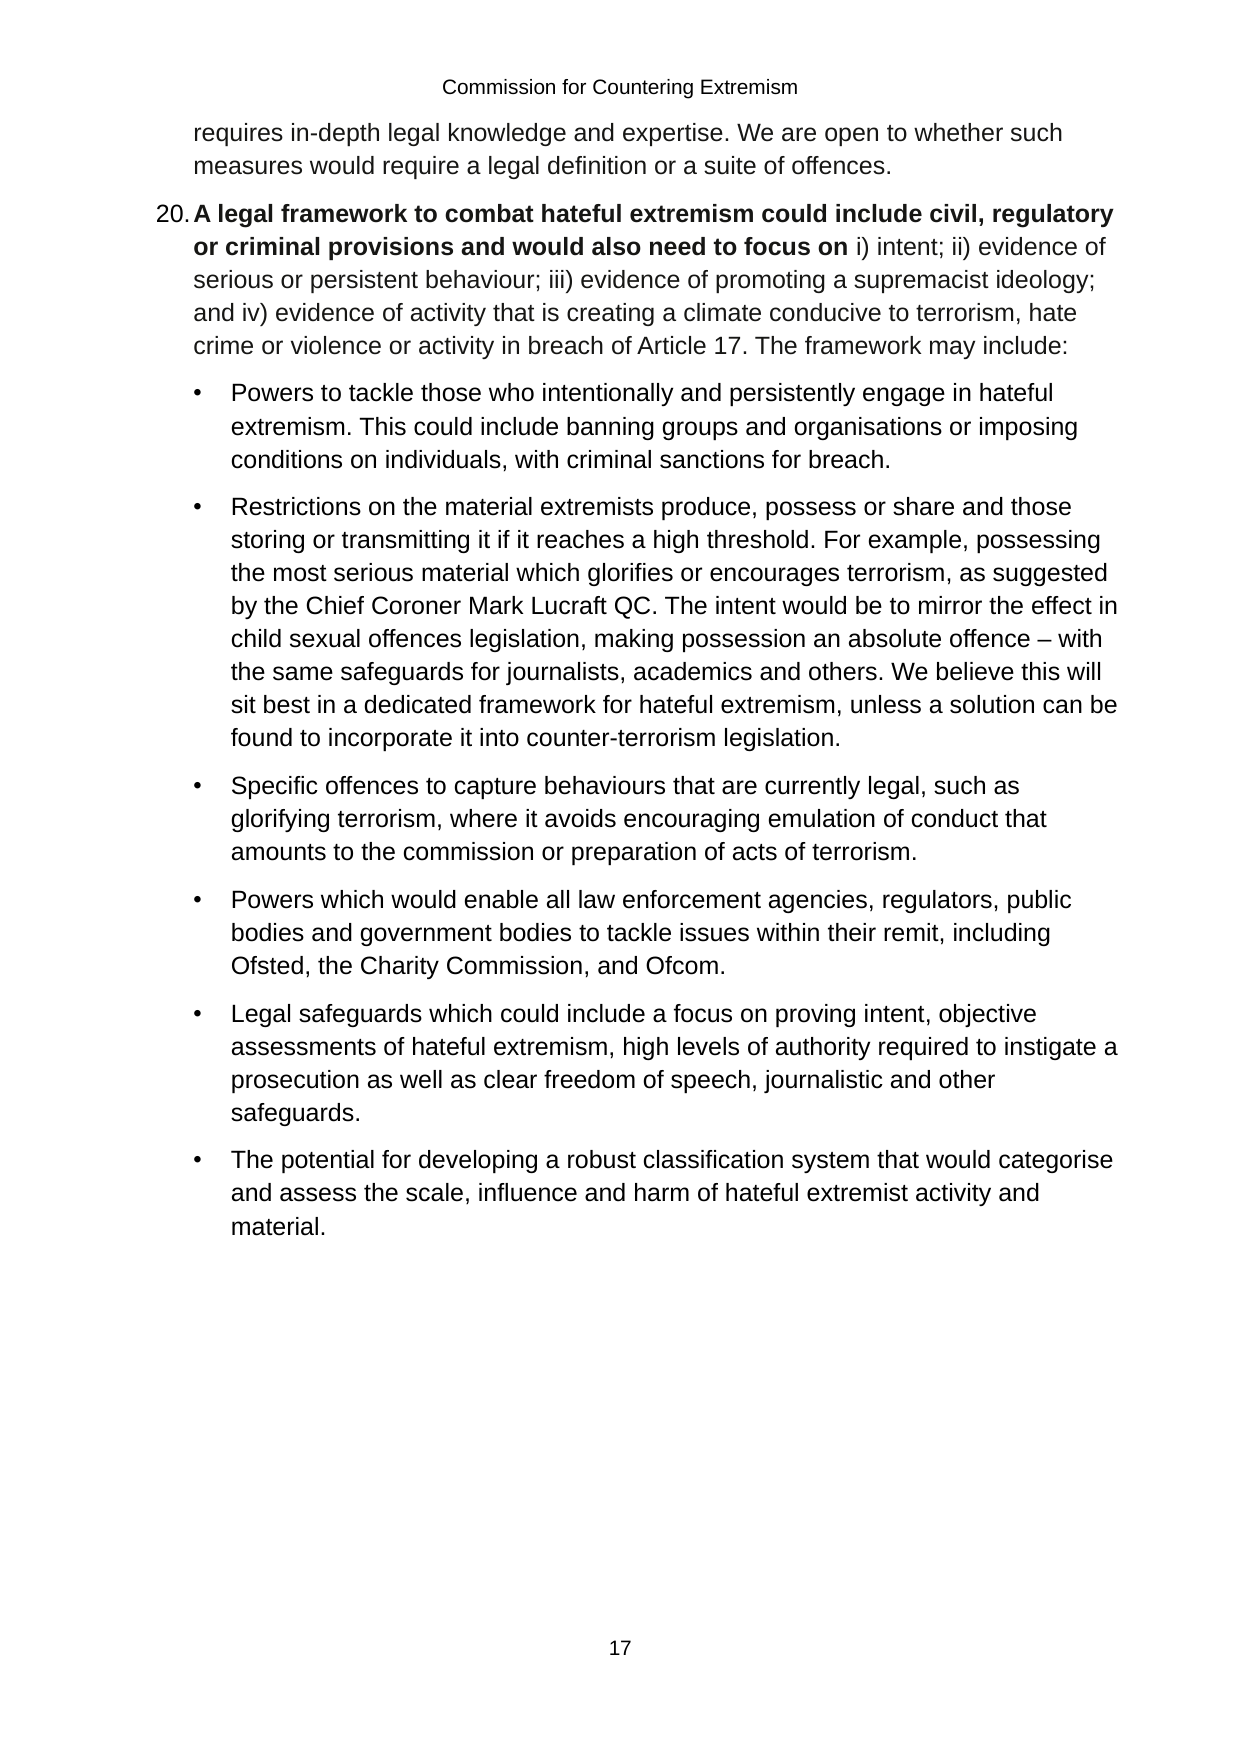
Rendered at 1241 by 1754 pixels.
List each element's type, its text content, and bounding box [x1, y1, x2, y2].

list requires in-depth legal knowledge and expertise. We are open to whether such measures would require a legal definition or a suite of offences. [156, 118, 1122, 180]
list Powers which would enable all law enforcement agencies, regulators, public bodies and government bodies to tackle issues within their remit, including Ofsted, the Charity Commission, and Ofcom. [193, 885, 1122, 980]
list Specific offences to capture behaviours that are currently legal, such as glorifying terrorism, where it avoids encouraging emulation of conduct that amounts to the commission or preparation of acts of terrorism. [193, 771, 1122, 866]
list Legal safeguards which could include a focus on proving intent, objective assessments of hateful extremism, high levels of authority required to instigate a prosecution as well as clear freedom of speech, journalistic and other safeguards. [193, 998, 1122, 1126]
list A legal framework to combat hateful extremism could include civil, regulatory or criminal provisions and would also need to focus on i) intent; ii) evidence of serious or persistent behaviour; iii) evidence of promoting a supremacist ideology; and iv) evidence of activity that is creating a climate conducive to terrorism, hate crime or violence or activity in breach of Article 17. The framework may include: [156, 199, 1122, 359]
list Powers to tackle those who intentionally and persistently engage in hateful extremism. This could include banning groups and organisations or imposing conditions on individuals, with criminal sanctions for breach. [193, 378, 1122, 473]
list Restrictions on the material extremists produce, possess or share and those storing or transmitting it if it reaches a high threshold. For example, possessing the most serious material which glorifies or encourages terrorism, as suggested by the Chief Coroner Mark Lucraft QC. The intent would be to mirror the effect in child sexual offences legislation, making possession an absolute offence – with the same safeguards for journalists, academics and others. We believe this will sit best in a dedicated framework for hateful extremism, unless a solution can be found to incorporate it into counter-terrorism legislation. [193, 492, 1122, 752]
list The potential for developing a robust classification system that would categorise and assess the scale, influence and harm of hateful extremist activity and material. [193, 1145, 1122, 1240]
